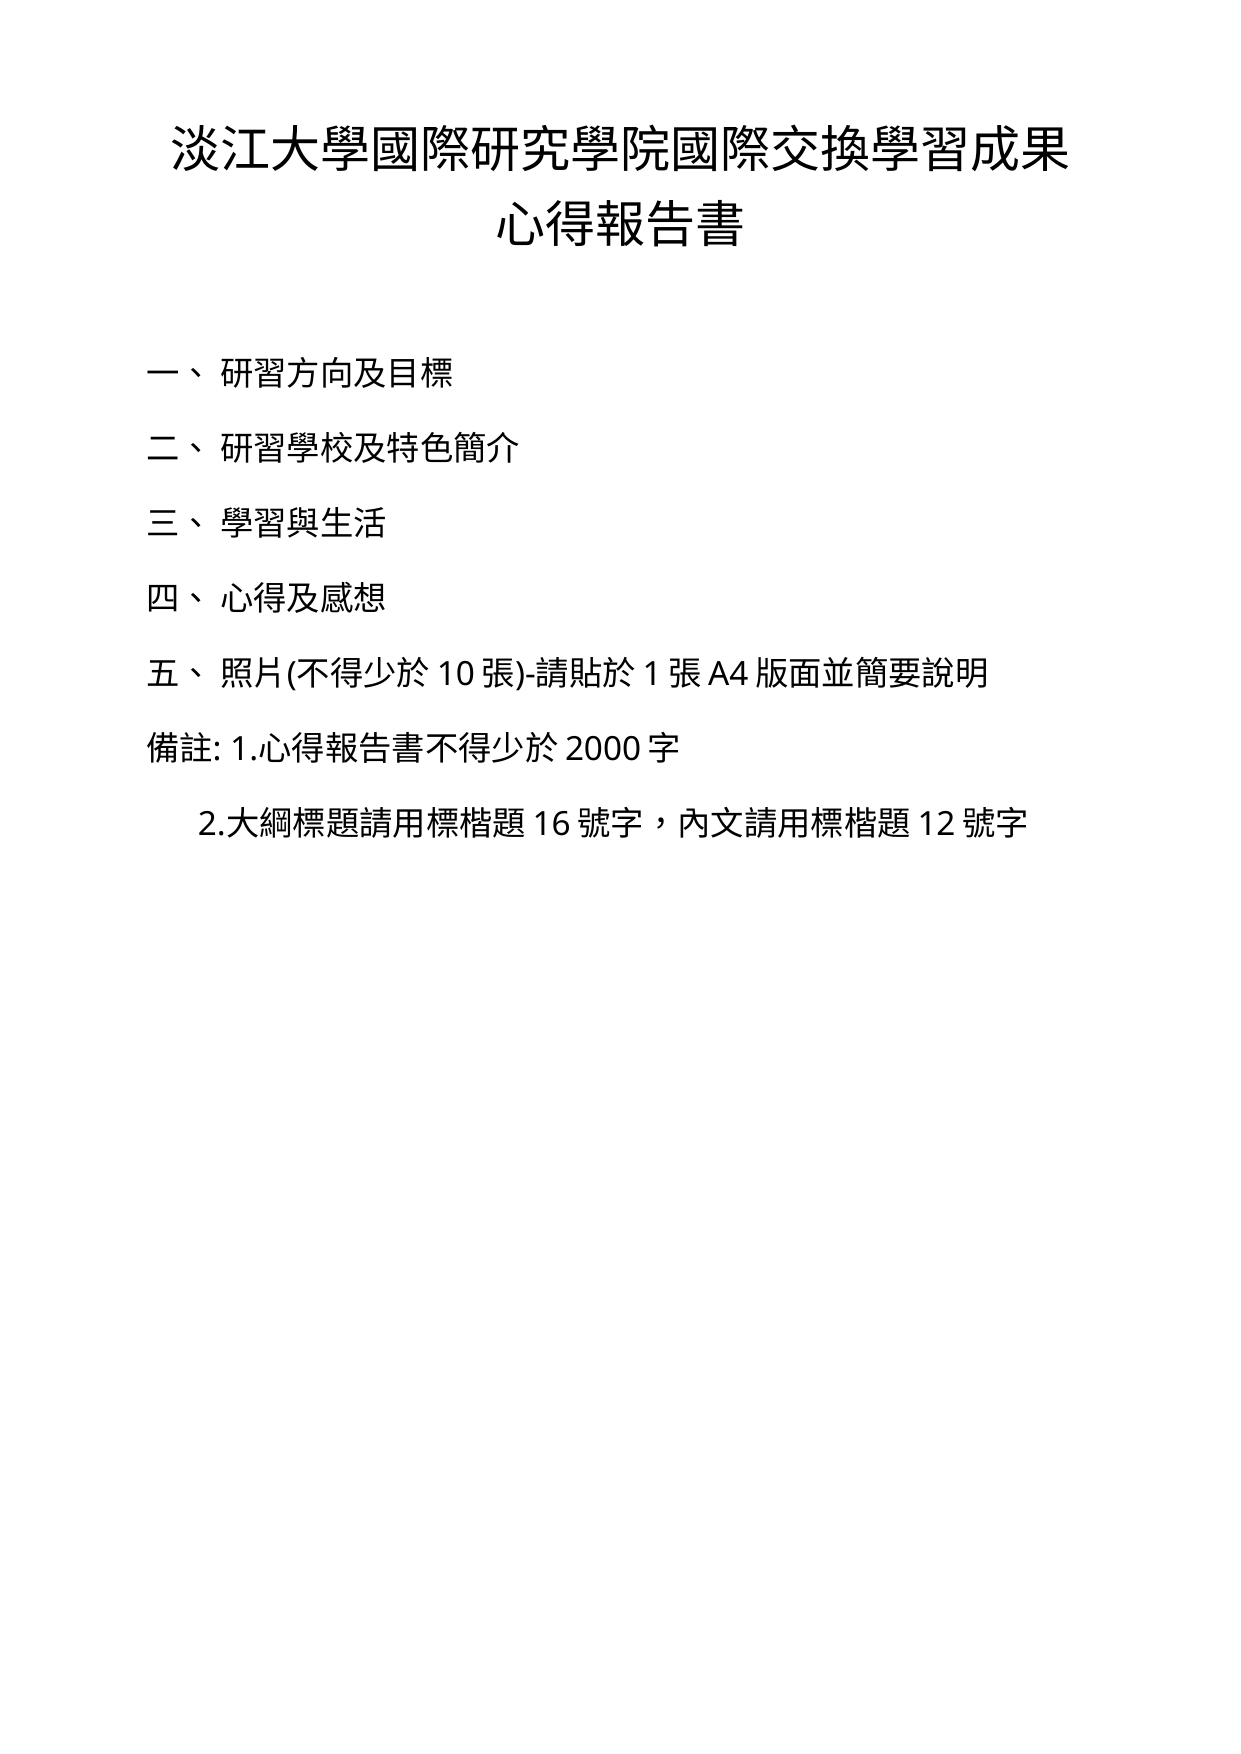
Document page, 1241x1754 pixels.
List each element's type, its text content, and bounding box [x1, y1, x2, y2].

list 照片(不得少於10張)-請貼於1張A4版面並簡要說明 [146, 633, 1094, 708]
list 學習與生活 [146, 483, 1094, 558]
list 研習方向及目標 [146, 333, 1094, 408]
list 研習學校及特色簡介 [146, 408, 1094, 483]
text 淡江大學國際研究學院國際交換學習成果心得報告書 [146, 108, 1094, 258]
text 備註: 1.心得報告書不得少於2000字 [146, 708, 1094, 783]
list 心得及感想 [146, 558, 1094, 633]
text 2.大綱標題請用標楷題16號字，內文請用標楷題12號字 [146, 783, 1094, 858]
